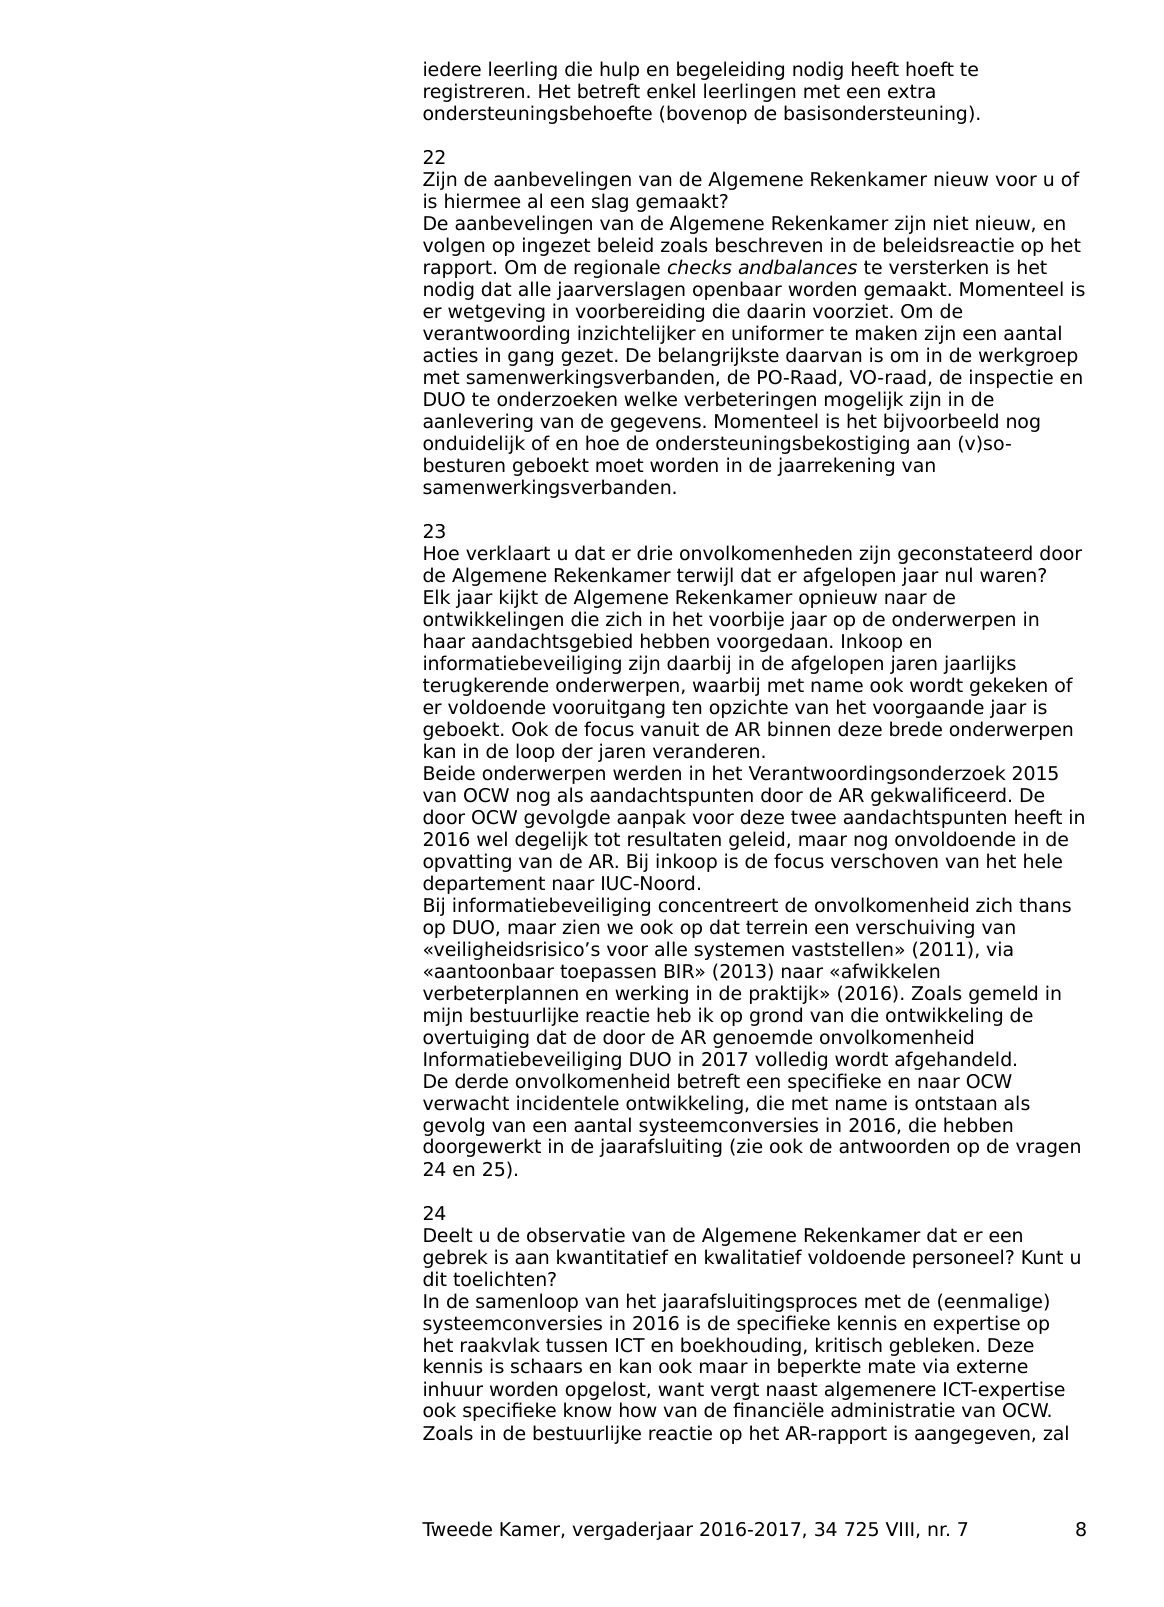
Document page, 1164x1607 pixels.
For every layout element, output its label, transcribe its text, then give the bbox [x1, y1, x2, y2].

text In de samenloop van het jaarafsluitingsproces met de (eenmalige) systeemconversies in 2016 is de specifieke kennis en expertise op het raakvlak tussen ICT en boekhouding, kritisch gebleken. Deze kennis is schaars en kan ook maar in beperkte mate via externe inhuur worden opgelost, want vergt naast algemenere ICT-expertise ook specifieke know how van de financiële administratie van OCW. Zoals in de bestuurlijke reactie op het AR-rapport is aangegeven, zal [422, 1291, 1087, 1444]
text 23 [422, 521, 1087, 543]
text De derde onvolkomenheid betreft een specifieke en naar OCW verwacht incidentele ontwikkeling, die met name is ontstaan als gevolg van een aantal systeemconversies in 2016, die hebben doorgewerkt in de jaarafsluiting (zie ook de antwoorden op de vragen 24 en 25). [422, 1071, 1087, 1180]
text Bij informatiebeveiliging concentreert de onvolkomenheid zich thans op DUO, maar zien we ook op dat terrein een verschuiving van «veiligheidsrisico’s voor alle systemen vaststellen» (2011), via «aantoonbaar toepassen BIR» (2013) naar «afwikkelen verbeterplannen en werking in de praktijk» (2016). Zoals gemeld in mijn bestuurlijke reactie heb ik op grond van die ontwikkeling de overtuiging dat de door de AR genoemde onvolkomenheid Informatiebeveiliging DUO in 2017 volledig wordt afgehandeld. [422, 895, 1087, 1071]
text Elk jaar kijkt de Algemene Rekenkamer opnieuw naar de ontwikkelingen die zich in het voorbije jaar op de onderwerpen in haar aandachtsgebied hebben voorgedaan. Inkoop en informatiebeveiliging zijn daarbij in de afgelopen jaren jaarlijks terugkerende onderwerpen, waarbij met name ook wordt gekeken of er voldoende vooruitgang ten opzichte van het voorgaande jaar is geboekt. Ook de focus vanuit de AR binnen deze brede onderwerpen kan in de loop der jaren veranderen. [422, 587, 1087, 763]
text De aanbevelingen van de Algemene Rekenkamer zijn niet nieuw, en volgen op ingezet beleid zoals beschreven in de beleidsreactie op het rapport. Om de regionale checks andbalances te versterken is het nodig dat alle jaarverslagen openbaar worden gemaakt. Momenteel is er wetgeving in voorbereiding die daarin voorziet. Om de verantwoording inzichtelijker en uniformer te maken zijn een aantal acties in gang gezet. De belangrijkste daarvan is om in de werkgroep met samenwerkingsverbanden, de PO-Raad, VO-raad, de inspectie en DUO te onderzoeken welke verbeteringen mogelijk zijn in de aanlevering van de gegevens. Momenteel is het bijvoorbeeld nog onduidelijk of en hoe de ondersteuningsbekostiging aan (v)so-besturen geboekt moet worden in de jaarrekening van samenwerkingsverbanden. [422, 213, 1087, 499]
text Zijn de aanbevelingen van de Algemene Rekenkamer nieuw voor u of is hiermee al een slag gemaakt? [422, 169, 1087, 213]
text 24 [422, 1203, 1087, 1224]
text iedere leerling die hulp en begeleiding nodig heeft hoeft te registreren. Het betreft enkel leerlingen met een extra ondersteuningsbehoefte (bovenop de basisondersteuning). [422, 59, 1087, 125]
text Beide onderwerpen werden in het Verantwoordingsonderzoek 2015 van OCW nog als aandachtspunten door de AR gekwalificeerd. De door OCW gevolgde aanpak voor deze twee aandachtspunten heeft in 2016 wel degelijk tot resultaten geleid, maar nog onvoldoende in de opvatting van de AR. Bij inkoop is de focus verschoven van het hele departement naar IUC-Noord. [422, 763, 1087, 895]
text 22 [422, 147, 1087, 169]
text Hoe verklaart u dat er drie onvolkomenheden zijn geconstateerd door de Algemene Rekenkamer terwijl dat er afgelopen jaar nul waren? [422, 543, 1087, 587]
text Deelt u de observatie van de Algemene Rekenkamer dat er een gebrek is aan kwantitatief en kwalitatief voldoende personeel? Kunt u dit toelichten? [422, 1224, 1087, 1291]
